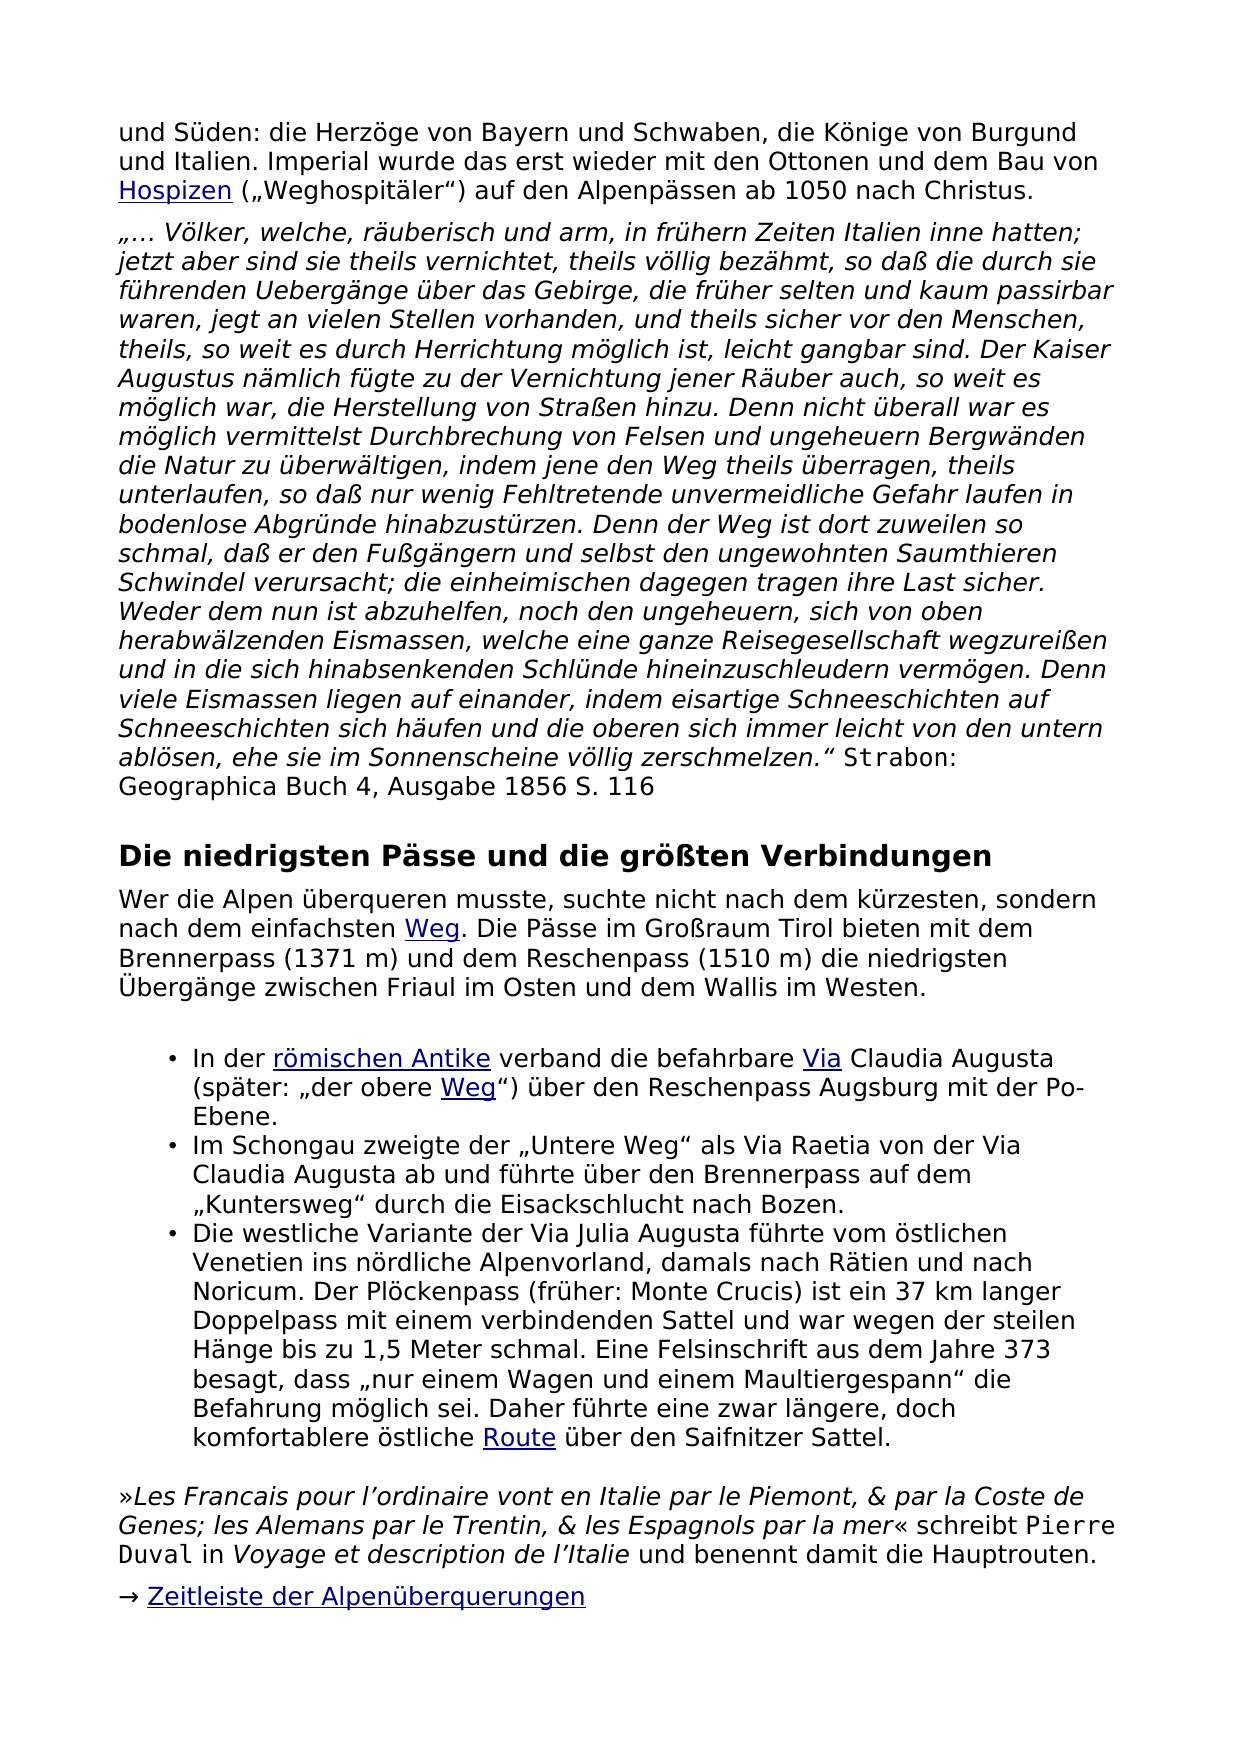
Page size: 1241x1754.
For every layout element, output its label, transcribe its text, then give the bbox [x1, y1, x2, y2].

list In der römischen Antike verband die befahrbare Via Claudia Augusta (später: „der obere Weg“) über den Reschenpass Augsburg mit der Po-Ebene. [177, 1044, 1122, 1132]
text und Süden: die Herzöge von Bayern und Schwaben, die Könige von Burgund und Italien. Imperial wurde das erst wieder mit den Ottonen und dem Bau von Hospizen („Weghospitäler“) auf den Alpenpässen ab 1050 nach Christus. [118, 118, 1122, 206]
text → Zeitleiste der Alpenüberquerungen [118, 1582, 1122, 1611]
list Die westliche Variante der Via Julia Augusta führte vom östlichen Venetien ins nördliche Alpenvorland, damals nach Rätien und nach Noricum. Der Plöckenpass (früher: Monte Crucis) ist ein 37 km langer Doppelpass mit einem verbindenden Sattel und war wegen der steilen Hänge bis zu 1,5 Meter schmal. Eine Felsinschrift aus dem Jahre 373 besagt, dass „nur einem Wagen und einem Maultiergespann“ die Befahrung möglich sei. Daher führte eine zwar längere, doch komfortablere östliche Route über den Saifnitzer Sattel. [177, 1219, 1122, 1452]
list Im Schongau zweigte der „Untere Weg“ als Via Raetia von der Via Claudia Augusta ab und führte über den Brennerpass auf dem „Kuntersweg“ durch die Eisackschlucht nach Bozen. [177, 1132, 1122, 1219]
text „… Völker, welche, räuberisch und arm, in frühern Zeiten Italien inne hatten; jetzt aber sind sie theils vernichtet, theils völlig bezähmt, so daß die durch sie führenden Uebergänge über das Gebirge, die früher selten und kaum passirbar waren, jegt an vielen Stellen vorhanden, und theils sicher vor den Menschen, theils, so weit es durch Herrichtung möglich ist, leicht gangbar sind. Der Kaiser Augustus nämlich fügte zu der Vernichtung jener Räuber auch, so weit es möglich war, die Herstellung von Straßen hinzu. Denn nicht überall war es möglich vermittelst Durchbrechung von Felsen und ungeheuern Bergwänden die Natur zu überwältigen, indem jene den Weg theils überragen, theils unterlaufen, so daß nur wenig Fehltretende unvermeidliche Gefahr laufen in bodenlose Abgründe hinabzustürzen. Denn der Weg ist dort zuweilen so schmal, daß er den Fußgängern und selbst den ungewohnten Saumthieren Schwindel verursacht; die einheimischen dagegen tragen ihre Last sicher. Weder dem nun ist abzuhelfen, noch den ungeheuern, sich von oben herabwälzenden Eismassen, welche eine ganze Reisegesellschaft wegzureißen und in die sich hinabsenkenden Schlünde hineinzuschleudern vermögen. Denn viele Eismassen liegen auf einander, indem eisartige Schneeschichten auf Schneeschichten sich häufen und die oberen sich immer leicht von den untern ablösen, ehe sie im Sonnenscheine völlig zerschmelzen.“ Strabon: Geographica Buch 4, Ausgabe 1856 S. 116 [118, 218, 1122, 801]
text Wer die Alpen überqueren musste, suchte nicht nach dem kürzesten, sondern nach dem einfachsten Weg. Die Pässe im Großraum Tirol bieten mit dem Brennerpass (1371 m) und dem Reschenpass (1510 m) die niedrigsten Übergänge zwischen Friaul im Osten und dem Wallis im Westen. [118, 885, 1122, 1002]
text »Les Francais pour l’ordinaire vont en Italie par le Piemont, & par la Coste de Genes; les Alemans par le Trentin, & les Espagnols par la mer« schreibt Pierre Duval in Voyage et description de l’Italie und benennt damit die Hauptrouten. [118, 1482, 1122, 1569]
subtitle Die niedrigsten Pässe und die größten Verbindungen [118, 839, 1122, 873]
